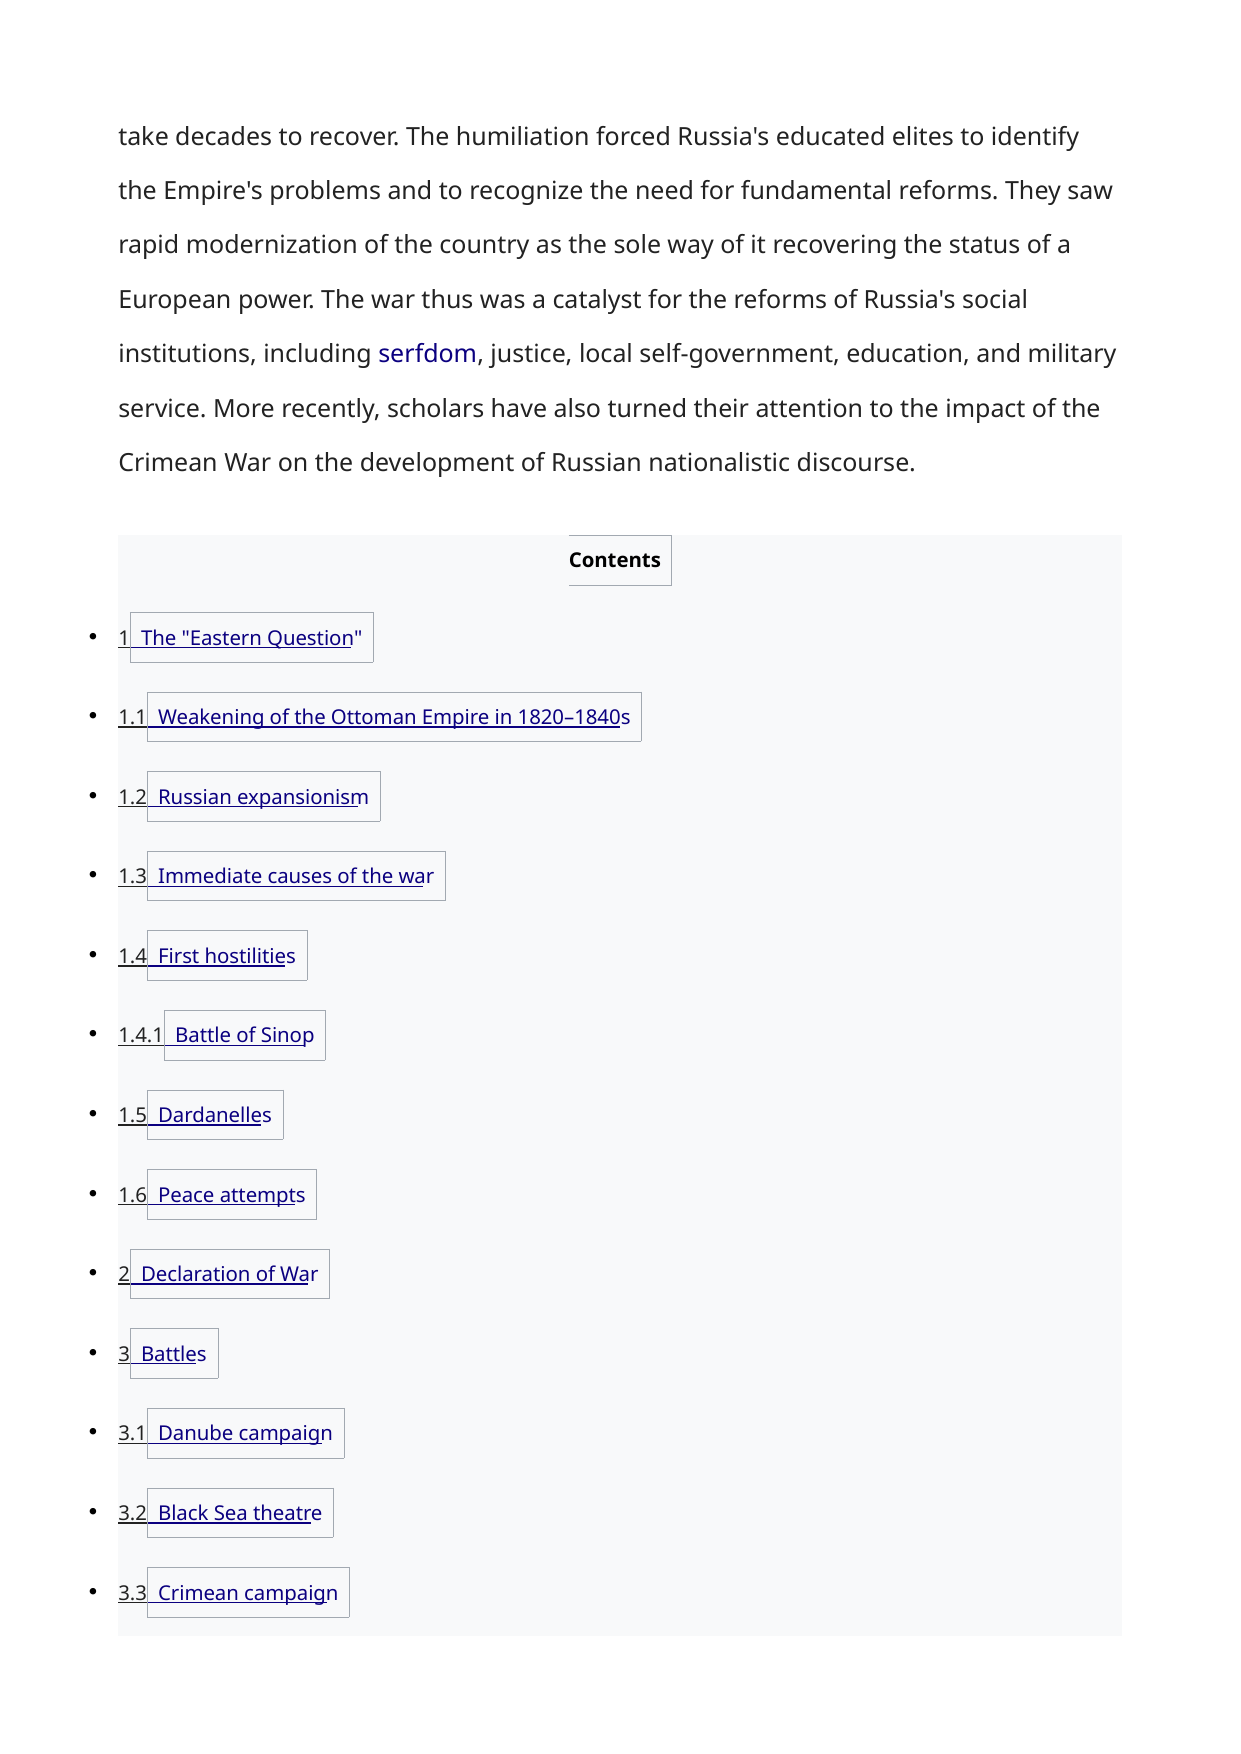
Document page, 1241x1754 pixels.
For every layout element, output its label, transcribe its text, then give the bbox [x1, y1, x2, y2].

list [326, 1010, 1122, 1060]
list Peace attempts [148, 1170, 316, 1219]
list Battle of Sinop [165, 1011, 325, 1060]
list 1.5Dardanelles [118, 1126, 147, 1139]
list First hostilities [148, 931, 307, 980]
text take decades to recover. The humiliation forced Russia's educated elites to identify the Empire's problems and to recognize the need for fundamental reforms. They saw rapid modernization of the country as the sole way of it recovering the status of a European power. The war thus was a catalyst for the reforms of Russia's social institutions, including serfdom, justice, local self-government, education, and military service. More recently, scholars have also turned their attention to the impact of the Crimean War on the development of Russian nationalistic discourse. [118, 118, 1122, 479]
list 1.5Dardanelles [284, 1089, 1122, 1139]
list 1 [118, 612, 130, 647]
list The "Eastern Question" [131, 613, 373, 662]
list 3.3 [118, 1567, 147, 1602]
list [308, 930, 1122, 980]
list 3 [118, 1328, 130, 1363]
list 1.6 [118, 1169, 147, 1204]
list Danube campaign [148, 1409, 344, 1458]
subtitle [672, 535, 1122, 585]
list [317, 1169, 1122, 1219]
list [381, 771, 1122, 821]
list 1.2 [118, 771, 147, 806]
list Battles [131, 1329, 218, 1378]
list 1.3 [118, 851, 147, 886]
list 1.5Dardanelles [118, 1089, 283, 1124]
subtitle Contents [118, 535, 671, 585]
list 2 [118, 1249, 130, 1283]
list Weakening of the Ottoman Empire in 1820–1840s [148, 693, 641, 741]
list [350, 1567, 1122, 1617]
list [118, 1364, 130, 1378]
list 3.2Black Sea theatre [334, 1487, 1122, 1537]
list 1.4 [118, 930, 147, 965]
list [345, 1408, 1122, 1458]
list 3.2Black Sea theatre [118, 1487, 333, 1522]
list [118, 1205, 147, 1219]
list [374, 612, 1122, 662]
list Russian expansionism [148, 772, 380, 821]
list 3.2Black Sea theatre [148, 1489, 333, 1537]
list Immediate causes of the war [148, 852, 445, 900]
list 1.4.1 [118, 1010, 164, 1045]
list Declaration of War [131, 1250, 329, 1298]
list [446, 851, 1122, 901]
list 3.1 [118, 1408, 147, 1443]
list [118, 1603, 147, 1617]
list [219, 1328, 1122, 1378]
list [118, 1046, 164, 1060]
list 1.1 [118, 692, 147, 726]
list 1.5Dardanelles [148, 1091, 283, 1139]
list [118, 1444, 147, 1458]
list [642, 692, 1122, 741]
list [330, 1249, 1122, 1298]
list Crimean campaign [148, 1568, 349, 1617]
